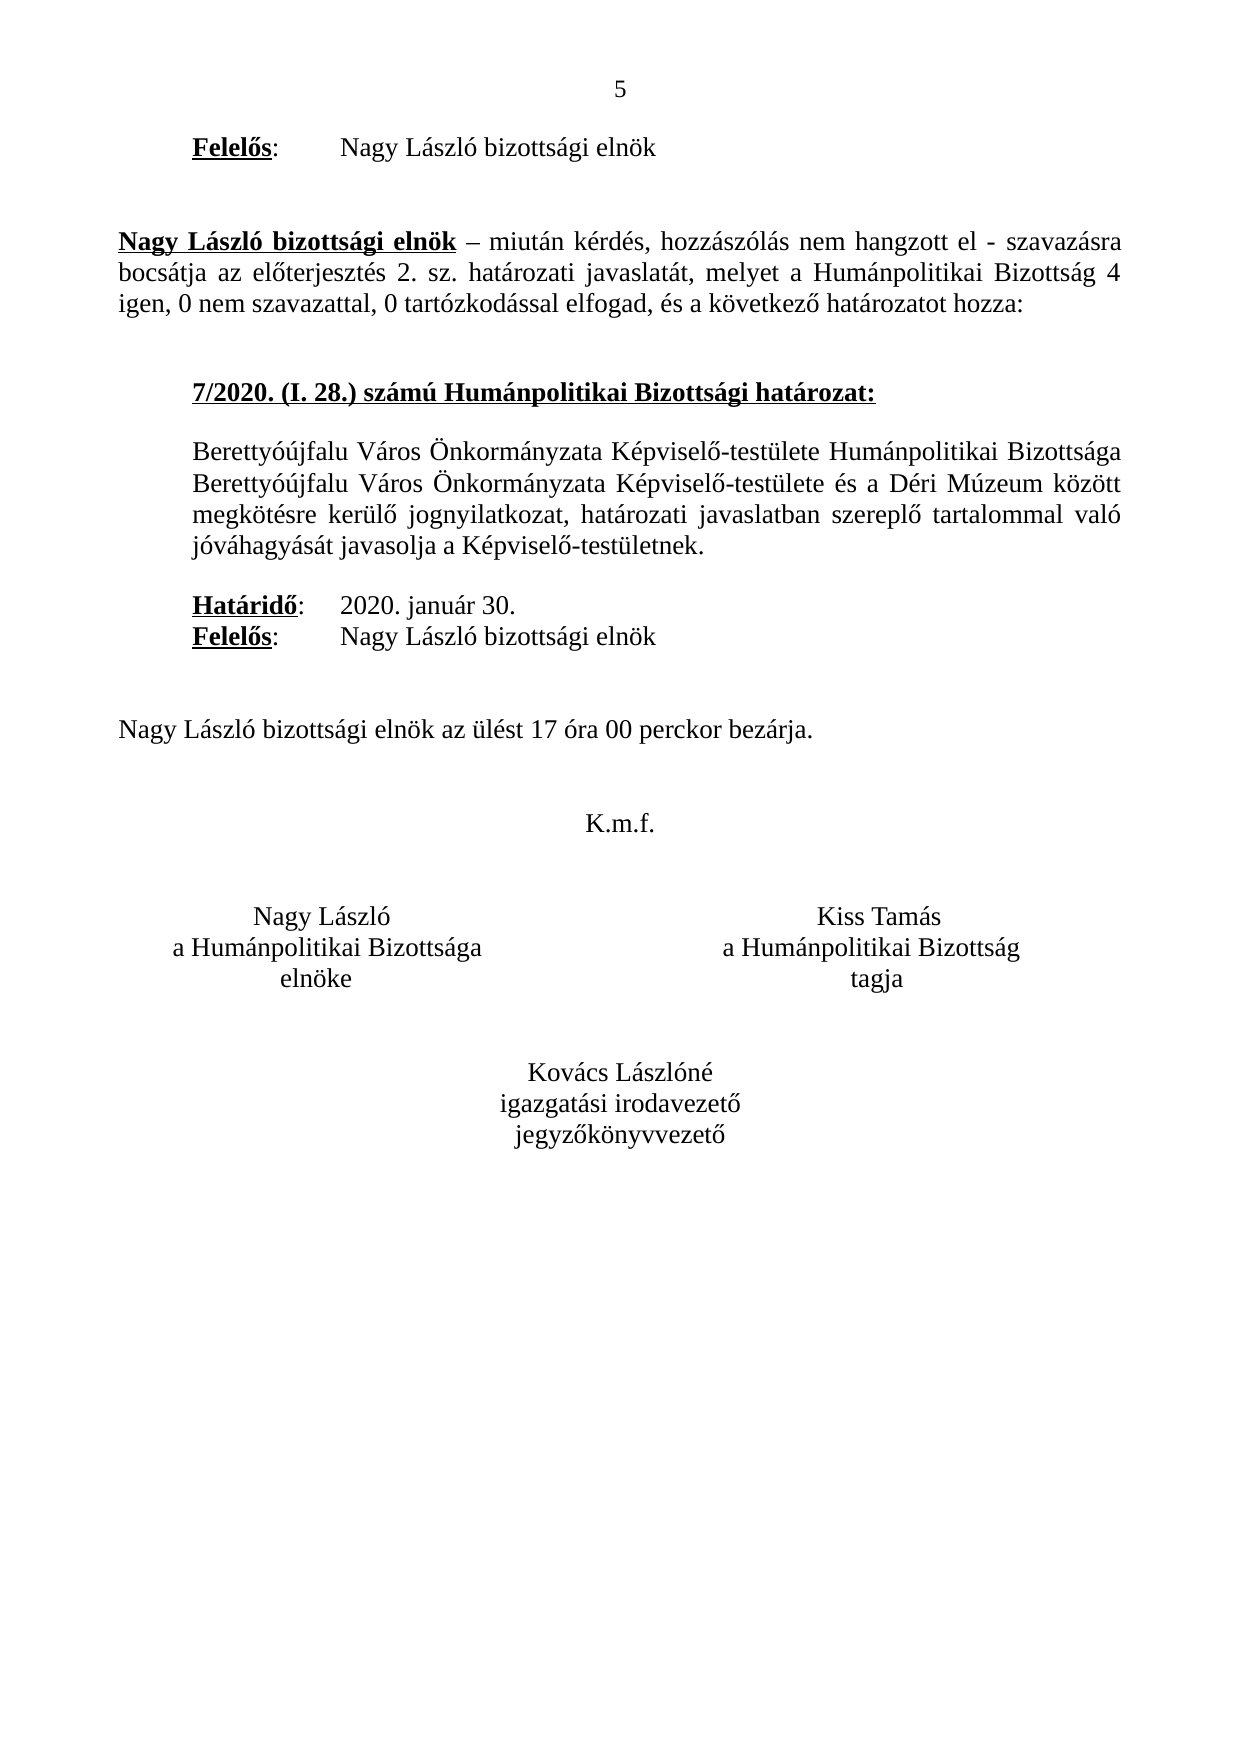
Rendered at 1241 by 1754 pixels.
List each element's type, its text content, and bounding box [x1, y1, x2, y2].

text Nagy László Kiss Tamás [118, 900, 1122, 931]
text jegyzőkönyvvezető [118, 1118, 1122, 1149]
text igazgatási irodavezető [118, 1087, 1122, 1118]
text K.m.f. [118, 807, 1122, 838]
text Felelős: Nagy László bizottsági elnök [118, 131, 1122, 162]
text Határidő: 2020. január 30. [118, 589, 1122, 620]
text Nagy László bizottsági elnök – miután kérdés, hozzászólás nem hangzott el - szavazásra bocsátja az előterjesztés 2. sz. határozati javaslatát, melyet a Humánpolitikai Bizottság 4 igen, 0 nem szavazattal, 0 tartózkodással elfogad, és a következő határozatot hozza: [118, 225, 1122, 318]
text Nagy László bizottsági elnök az ülést 17 óra 00 perckor bezárja. [118, 713, 1122, 744]
text Felelős: Nagy László bizottsági elnök [118, 620, 1122, 651]
text Berettyóújfalu Város Önkormányzata Képviselő-testülete Humánpolitikai Bizottsága Berettyóújfalu Város Önkormányzata Képviselő-testülete és a Déri Múzeum között megkötésre kerülő jognyilatkozat, határozati javaslatban szereplő tartalommal való jóváhagyását javasolja a Képviselő-testületnek. [192, 436, 1122, 560]
text a Humánpolitikai Bizottsága a Humánpolitikai Bizottság [118, 931, 1122, 963]
text Kovács Lászlóné [118, 1056, 1122, 1087]
text elnöke tagja [118, 963, 1122, 994]
text 7/2020. (I. 28.) számú Humánpolitikai Bizottsági határozat: [118, 376, 1122, 407]
